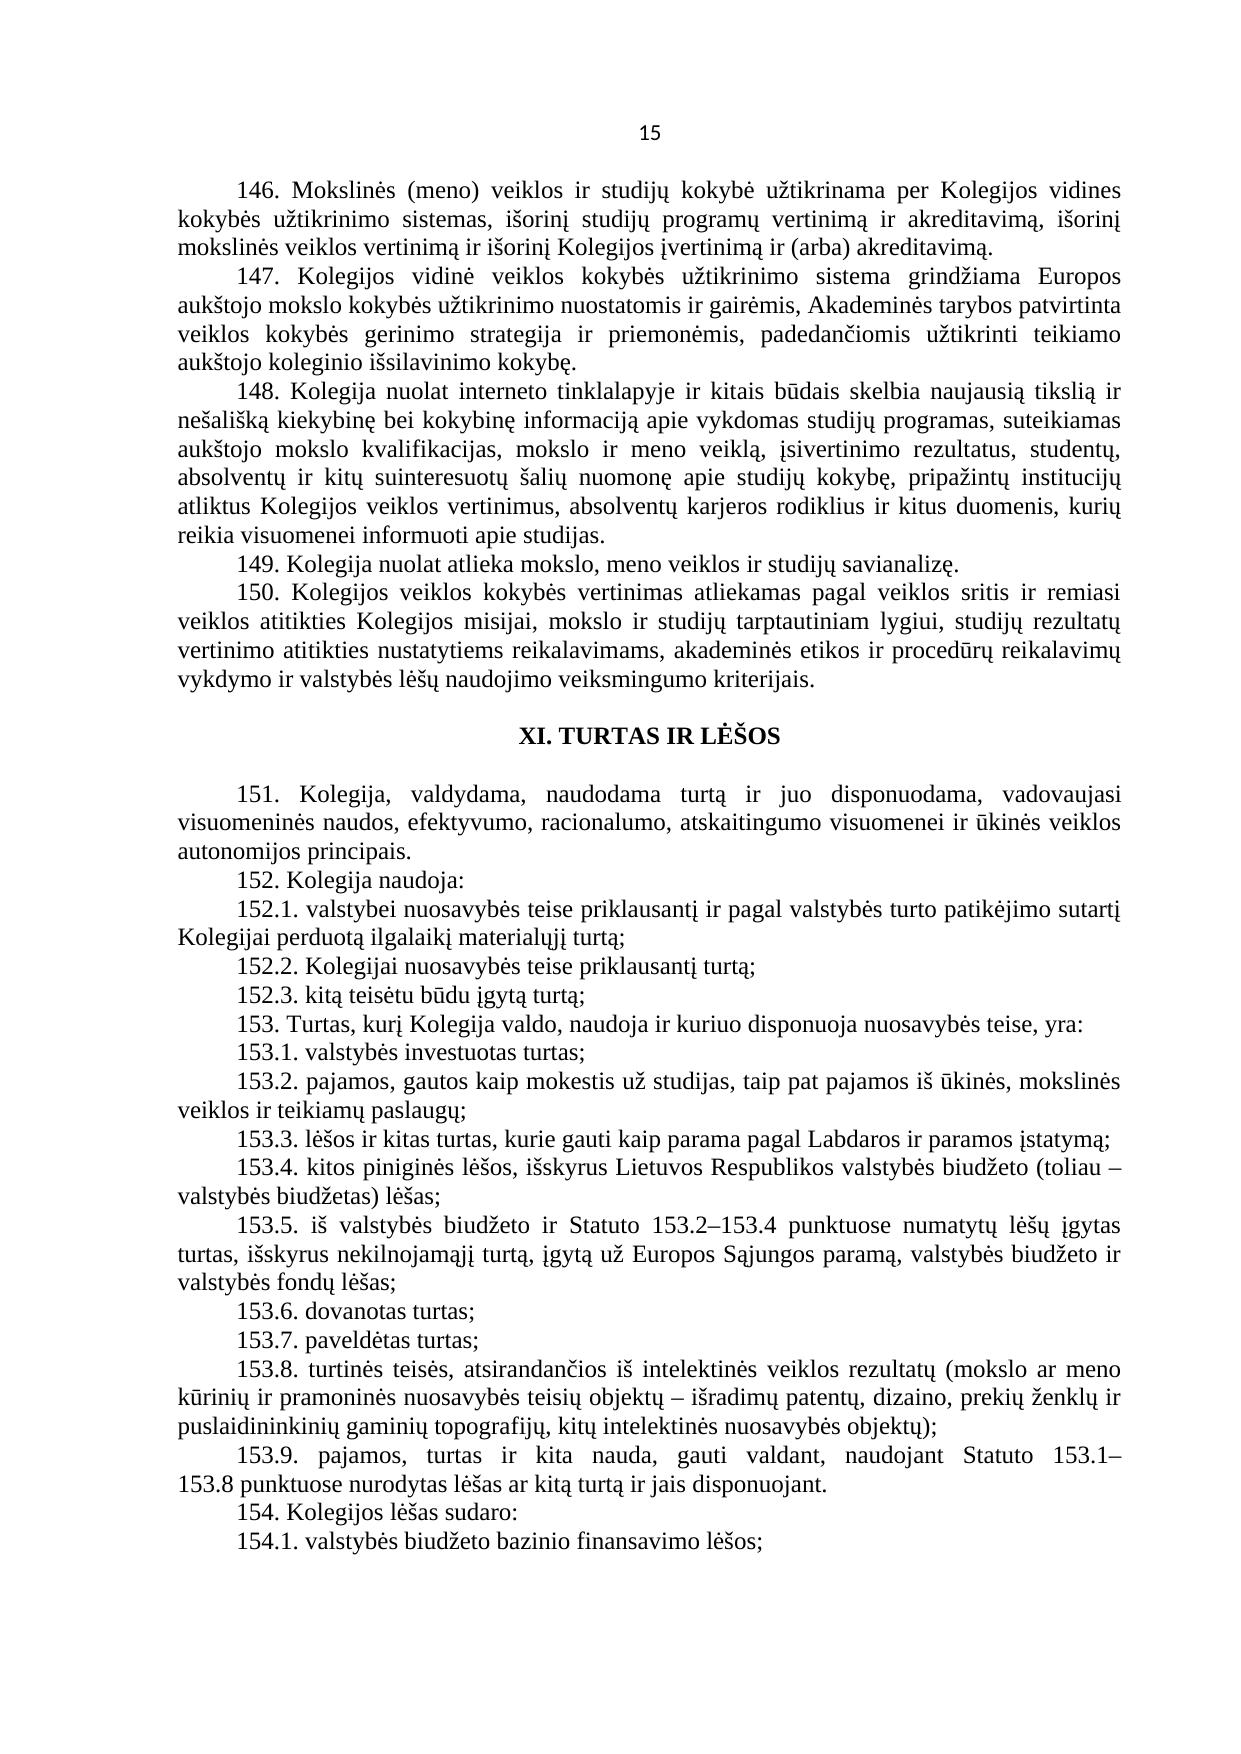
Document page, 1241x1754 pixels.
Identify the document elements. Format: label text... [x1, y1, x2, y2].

text 152.2. Kolegijai nuosavybės teise priklausantį turtą; [177, 951, 1122, 980]
text 146. Mokslinės (meno) veiklos ir studijų kokybė užtikrinama per Kolegijos vidines kokybės užtikrinimo sistemas, išorinį studijų programų vertinimą ir akreditavimą, išorinį mokslinės veiklos vertinimą ir išorinį Kolegijos įvertinimą ir (arba) akreditavimą. [177, 175, 1122, 261]
text 147. Kolegijos vidinė veiklos kokybės užtikrinimo sistema grindžiama Europos aukštojo mokslo kokybės užtikrinimo nuostatomis ir gairėmis, Akademinės tarybos patvirtinta veiklos kokybės gerinimo strategija ir priemonėmis, padedančiomis užtikrinti teikiamo aukštojo koleginio išsilavinimo kokybę. [177, 261, 1122, 376]
text 153.1. valstybės investuotas turtas; [177, 1037, 1122, 1066]
text 153.6. dovanotas turtas; [177, 1296, 1122, 1325]
text 149. Kolegija nuolat atlieka mokslo, meno veiklos ir studijų savianalizę. [177, 549, 1122, 577]
text 153. Turtas, kurį Kolegija valdo, naudoja ir kuriuo disponuoja nuosavybės teise, yra: [177, 1009, 1122, 1037]
text 152. Kolegija naudoja: [177, 865, 1122, 894]
text 154. Kolegijos lėšas sudaro: [177, 1497, 1122, 1526]
text 153.9. pajamos, turtas ir kita nauda, gauti valdant, naudojant Statuto 153.1–153.8 punktuose nurodytas lėšas ar kitą turtą ir jais disponuojant. [177, 1440, 1122, 1497]
text 153.5. iš valstybės biudžeto ir Statuto 153.2–153.4 punktuose numatytų lėšų įgytas turtas, išskyrus nekilnojamąjį turtą, įgytą už Europos Sąjungos paramą, valstybės biudžeto ir valstybės fondų lėšas; [177, 1210, 1122, 1296]
text 153.2. pajamos, gautos kaip mokestis už studijas, taip pat pajamos iš ūkinės, mokslinės veiklos ir teikiamų paslaugų; [177, 1066, 1122, 1124]
text 153.4. kitos piniginės lėšos, išskyrus Lietuvos Respublikos valstybės biudžeto (toliau – valstybės biudžetas) lėšas; [177, 1152, 1122, 1210]
text 153.8. turtinės teisės, atsirandančios iš intelektinės veiklos rezultatų (mokslo ar meno kūrinių ir pramoninės nuosavybės teisių objektų – išradimų patentų, dizaino, prekių ženklų ir puslaidininkinių gaminių topografijų, kitų intelektinės nuosavybės objektų); [177, 1354, 1122, 1440]
text 148. Kolegija nuolat interneto tinklalapyje ir kitais būdais skelbia naujausią tikslią ir nešališką kiekybinę bei kokybinę informaciją apie vykdomas studijų programas, suteikiamas aukštojo mokslo kvalifikacijas, mokslo ir meno veiklą, įsivertinimo rezultatus, studentų, absolventų ir kitų suinteresuotų šalių nuomonę apie studijų kokybę, pripažintų institucijų atliktus Kolegijos veiklos vertinimus, absolventų karjeros rodiklius ir kitus duomenis, kurių reikia visuomenei informuoti apie studijas. [177, 376, 1122, 549]
text 152.3. kitą teisėtu būdu įgytą turtą; [177, 980, 1122, 1009]
text 153.3. lėšos ir kitas turtas, kurie gauti kaip parama pagal Labdaros ir paramos įstatymą; [177, 1124, 1122, 1152]
text 151. Kolegija, valdydama, naudodama turtą ir juo disponuodama, vadovaujasi visuomeninės naudos, efektyvumo, racionalumo, atskaitingumo visuomenei ir ūkinės veiklos autonomijos principais. [177, 779, 1122, 865]
text 150. Kolegijos veiklos kokybės vertinimas atliekamas pagal veiklos sritis ir remiasi veiklos atitikties Kolegijos misijai, mokslo ir studijų tarptautiniam lygiui, studijų rezultatų vertinimo atitikties nustatytiems reikalavimams, akademinės etikos ir procedūrų reikalavimų vykdymo ir valstybės lėšų naudojimo veiksmingumo kriterijais. [177, 577, 1122, 692]
text 154.1. valstybės biudžeto bazinio finansavimo lėšos; [177, 1526, 1122, 1555]
text XI. TURTAS IR LĖŠOS [177, 721, 1122, 750]
text 152.1. valstybei nuosavybės teise priklausantį ir pagal valstybės turto patikėjimo sutartį Kolegijai perduotą ilgalaikį materialųjį turtą; [177, 894, 1122, 951]
text 153.7. paveldėtas turtas; [177, 1325, 1122, 1354]
